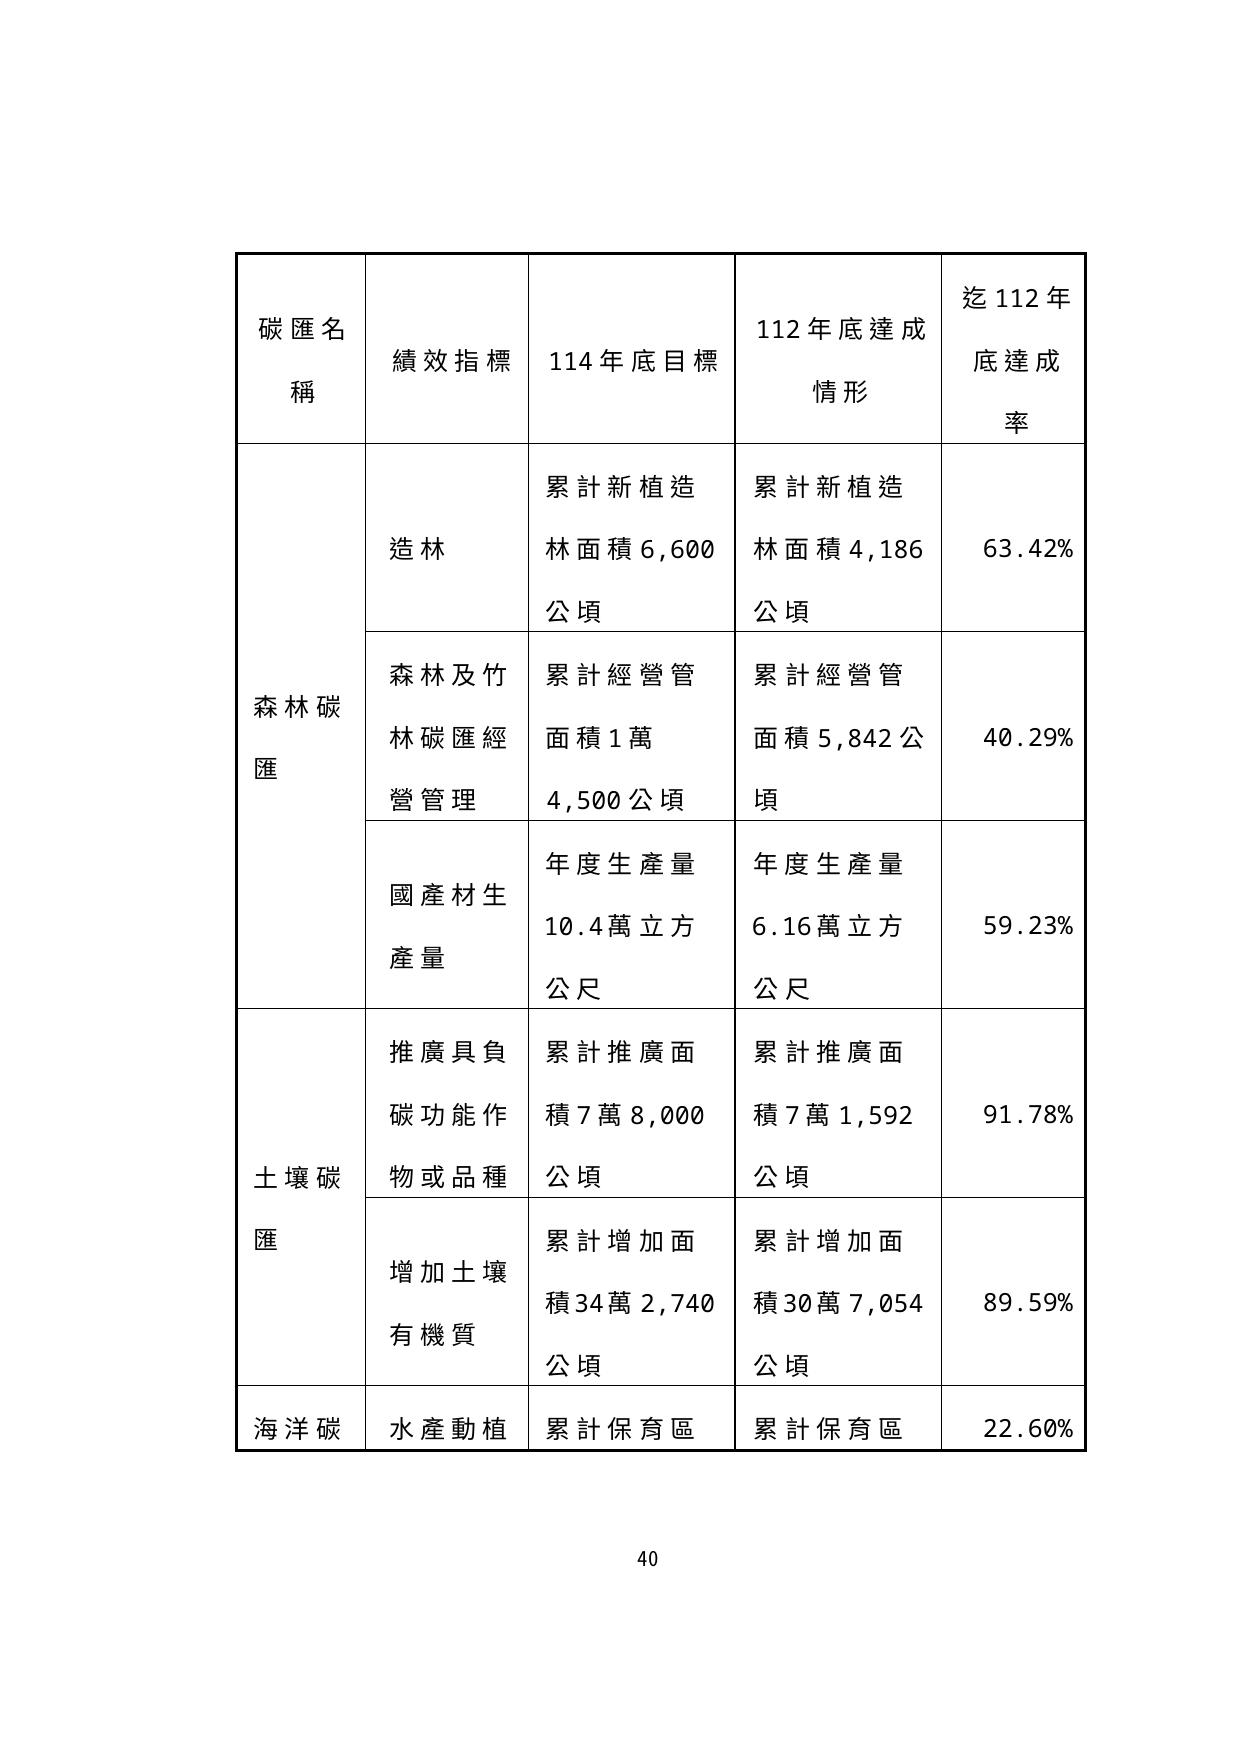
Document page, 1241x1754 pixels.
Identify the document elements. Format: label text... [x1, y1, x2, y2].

table_cell 累計增加面積34萬2,740公頃 [529, 1198, 734, 1385]
table_cell 22.60% [942, 1386, 1084, 1449]
table_cell 年度生產量10.4萬立方公尺 [529, 821, 734, 1008]
table_cell 累計新植造林面積6,600公頃 [529, 444, 734, 631]
table_cell 森林及竹林碳匯經營管理 [366, 632, 528, 820]
table_header 迄112年底達成率 [942, 255, 1084, 443]
table_cell 增加土壤有機質 [366, 1198, 528, 1385]
table_cell 累計保育區 [736, 1386, 941, 1449]
table_cell 累計推廣面積7萬8,000公頃 [529, 1009, 734, 1197]
table_cell 海洋碳 [238, 1386, 365, 1449]
table_cell 40.29% [942, 632, 1084, 820]
table_cell 水產動植 [366, 1386, 528, 1449]
table_cell 森林碳匯 [238, 444, 365, 1008]
table_header 績效指標 [366, 255, 528, 443]
table_cell 累計推廣面積7萬1,592公頃 [736, 1009, 941, 1197]
table_header 112年底達成情形 [736, 255, 941, 443]
table_cell 累計保育區 [529, 1386, 734, 1449]
table_cell 91.78% [942, 1009, 1084, 1197]
table_cell 累計新植造林面積4,186公頃 [736, 444, 941, 631]
table_cell 累計增加面積30萬7,054公頃 [736, 1198, 941, 1385]
table_header 114年底目標 [529, 255, 734, 443]
table_cell 造林 [366, 444, 528, 631]
table_cell 63.42% [942, 444, 1084, 631]
table_cell 國產材生產量 [366, 821, 528, 1008]
table_header 碳匯名稱 [238, 255, 365, 443]
table_cell 土壤碳匯 [238, 1009, 365, 1385]
table_cell 累計經營管面積1萬4,500公頃 [529, 632, 734, 820]
table_cell 59.23% [942, 821, 1084, 1008]
table_cell 年度生產量6.16萬立方公尺 [736, 821, 941, 1008]
table_cell 推廣具負碳功能作物或品種 [366, 1009, 528, 1197]
table_cell 89.59% [942, 1198, 1084, 1385]
table_cell 累計經營管面積5,842公頃 [736, 632, 941, 820]
